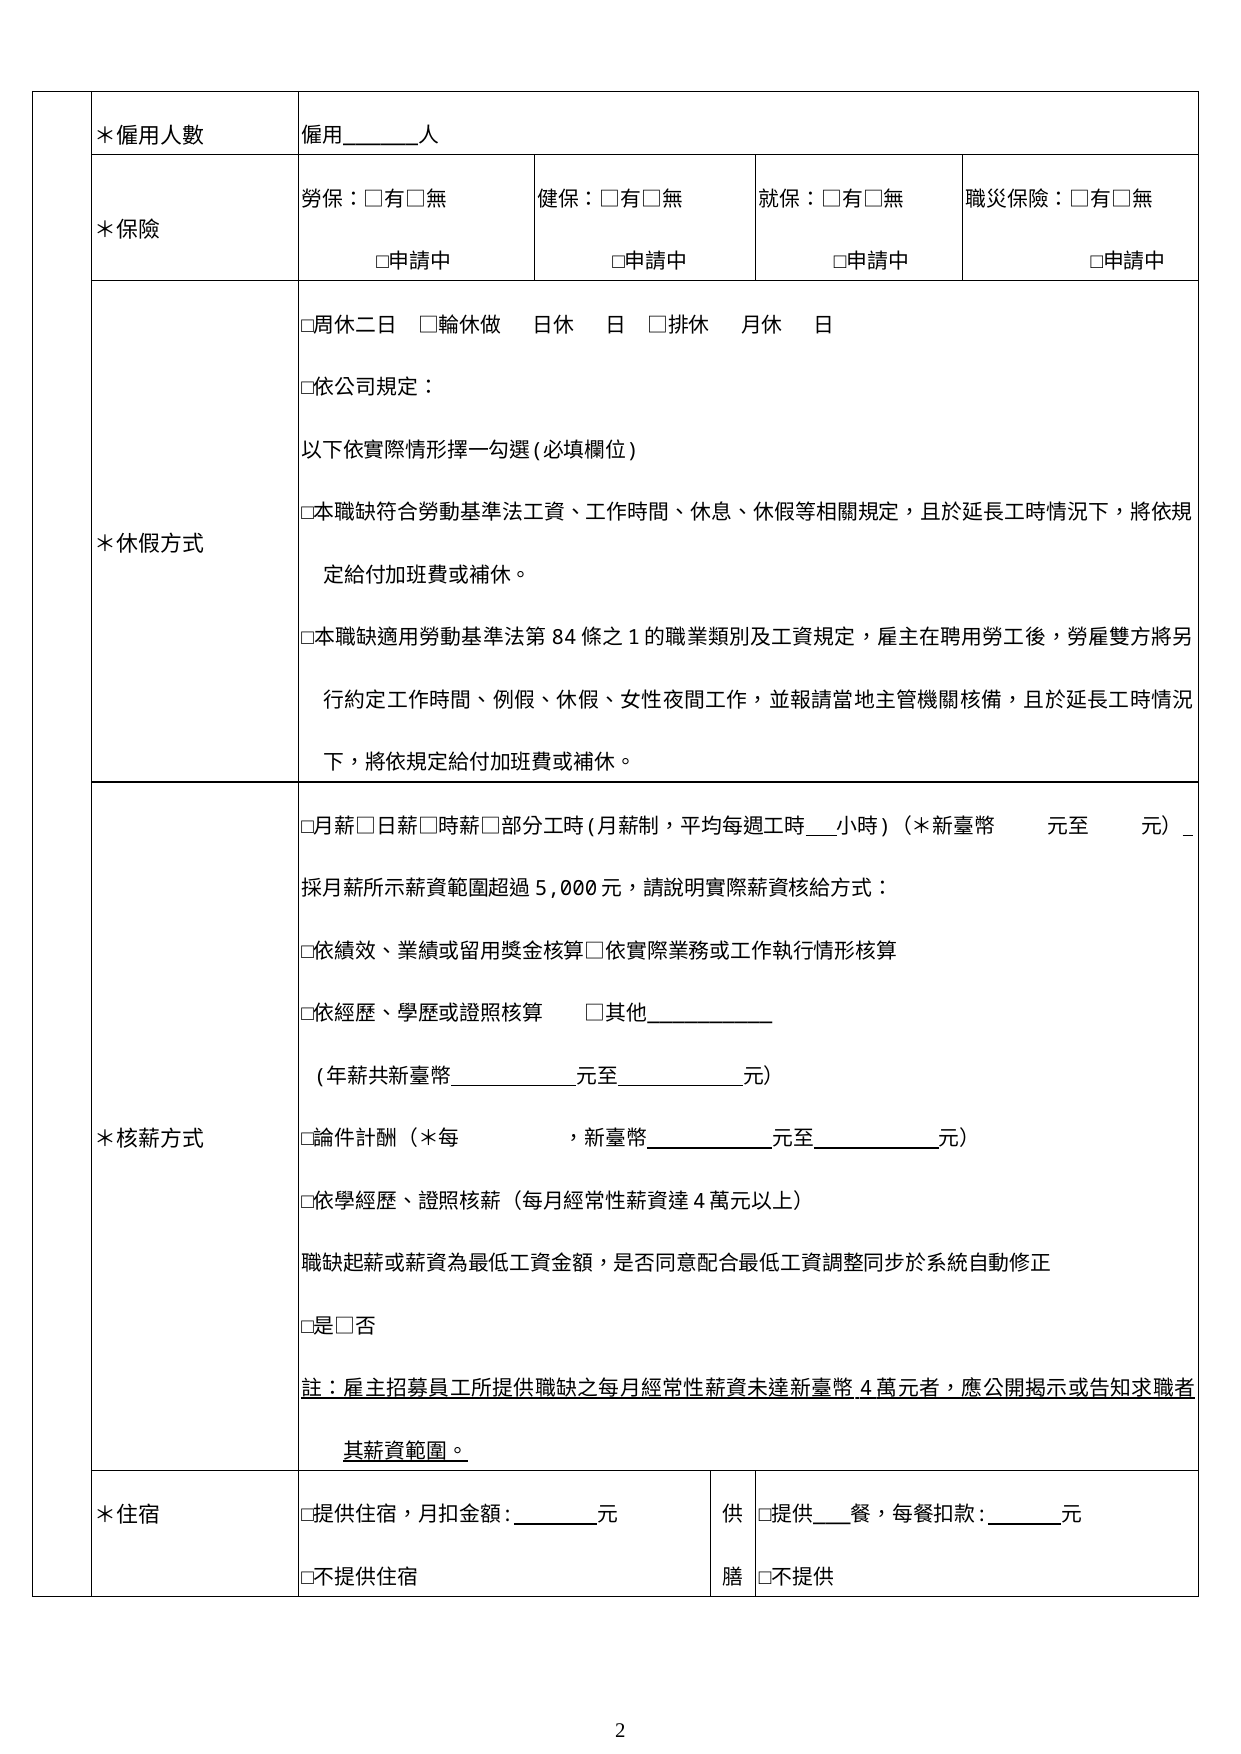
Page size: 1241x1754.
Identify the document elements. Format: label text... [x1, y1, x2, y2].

table_cell 職災保險：□有□無 □申請中 [963, 155, 1198, 280]
table_cell 就保：□有□無 □申請中 [756, 155, 962, 280]
table_cell □提供___餐，每餐扣款: 元 □不提供 [756, 1471, 1198, 1596]
table_cell ＊核薪方式 [92, 783, 298, 1470]
table_cell □月薪□日薪□時薪□部分工時(月薪制，平均每週工時 小時)（＊新臺幣 元至 元） 採月薪所示薪資範圍超過5,000元，請說明實際薪資核給方式： □依績效、業績或留用獎金核算□依實際業務或工作執行情形核算 □依經歷、學歷或證照核算 □其他__________ (年薪共新臺幣 元至 元） □論件計酬（＊每 ，新臺幣 元至 元） □依學經歷、證照核薪（每月經常性薪資達4萬元以上） 職缺起薪或薪資為最低工資金額，是否同意配合最低工資調整同步於系統自動修正 □是□否 註：雇主招募員工所提供職缺之每月經常性薪資未達新臺幣4萬元者，應公開揭示或告知求職者其薪資範圍。 [299, 783, 1198, 1470]
table_cell 僱用______人 [299, 92, 1198, 154]
table_cell □提供住宿，月扣金額: 元 □不提供住宿 [299, 1471, 710, 1596]
table_cell [33, 92, 91, 1596]
table_cell 健保：□有□無 □申請中 [535, 155, 755, 280]
table_cell ＊僱用人數 [92, 92, 298, 154]
table_cell ＊保險 [92, 155, 298, 280]
table_cell 勞保：□有□無 □申請中 [299, 155, 534, 280]
table_cell 供膳 [711, 1471, 755, 1596]
table_cell □周休二日 □輪休做 日休 日 □排休 月休 日 □依公司規定： 以下依實際情形擇一勾選(必填欄位) □本職缺符合勞動基準法工資、工作時間、休息、休假等相關規定，且於延長工時情況下，將依規定給付加班費或補休。 □本職缺適用勞動基準法第84條之1的職業類別及工資規定，雇主在聘用勞工後，勞雇雙方將另行約定工作時間、例假、休假、女性夜間工作，並報請當地主管機關核備，且於延長工時情況下，將依規定給付加班費或補休。 [299, 281, 1198, 781]
table_cell ＊休假方式 [92, 281, 298, 781]
table_cell ＊住宿 [92, 1471, 298, 1596]
